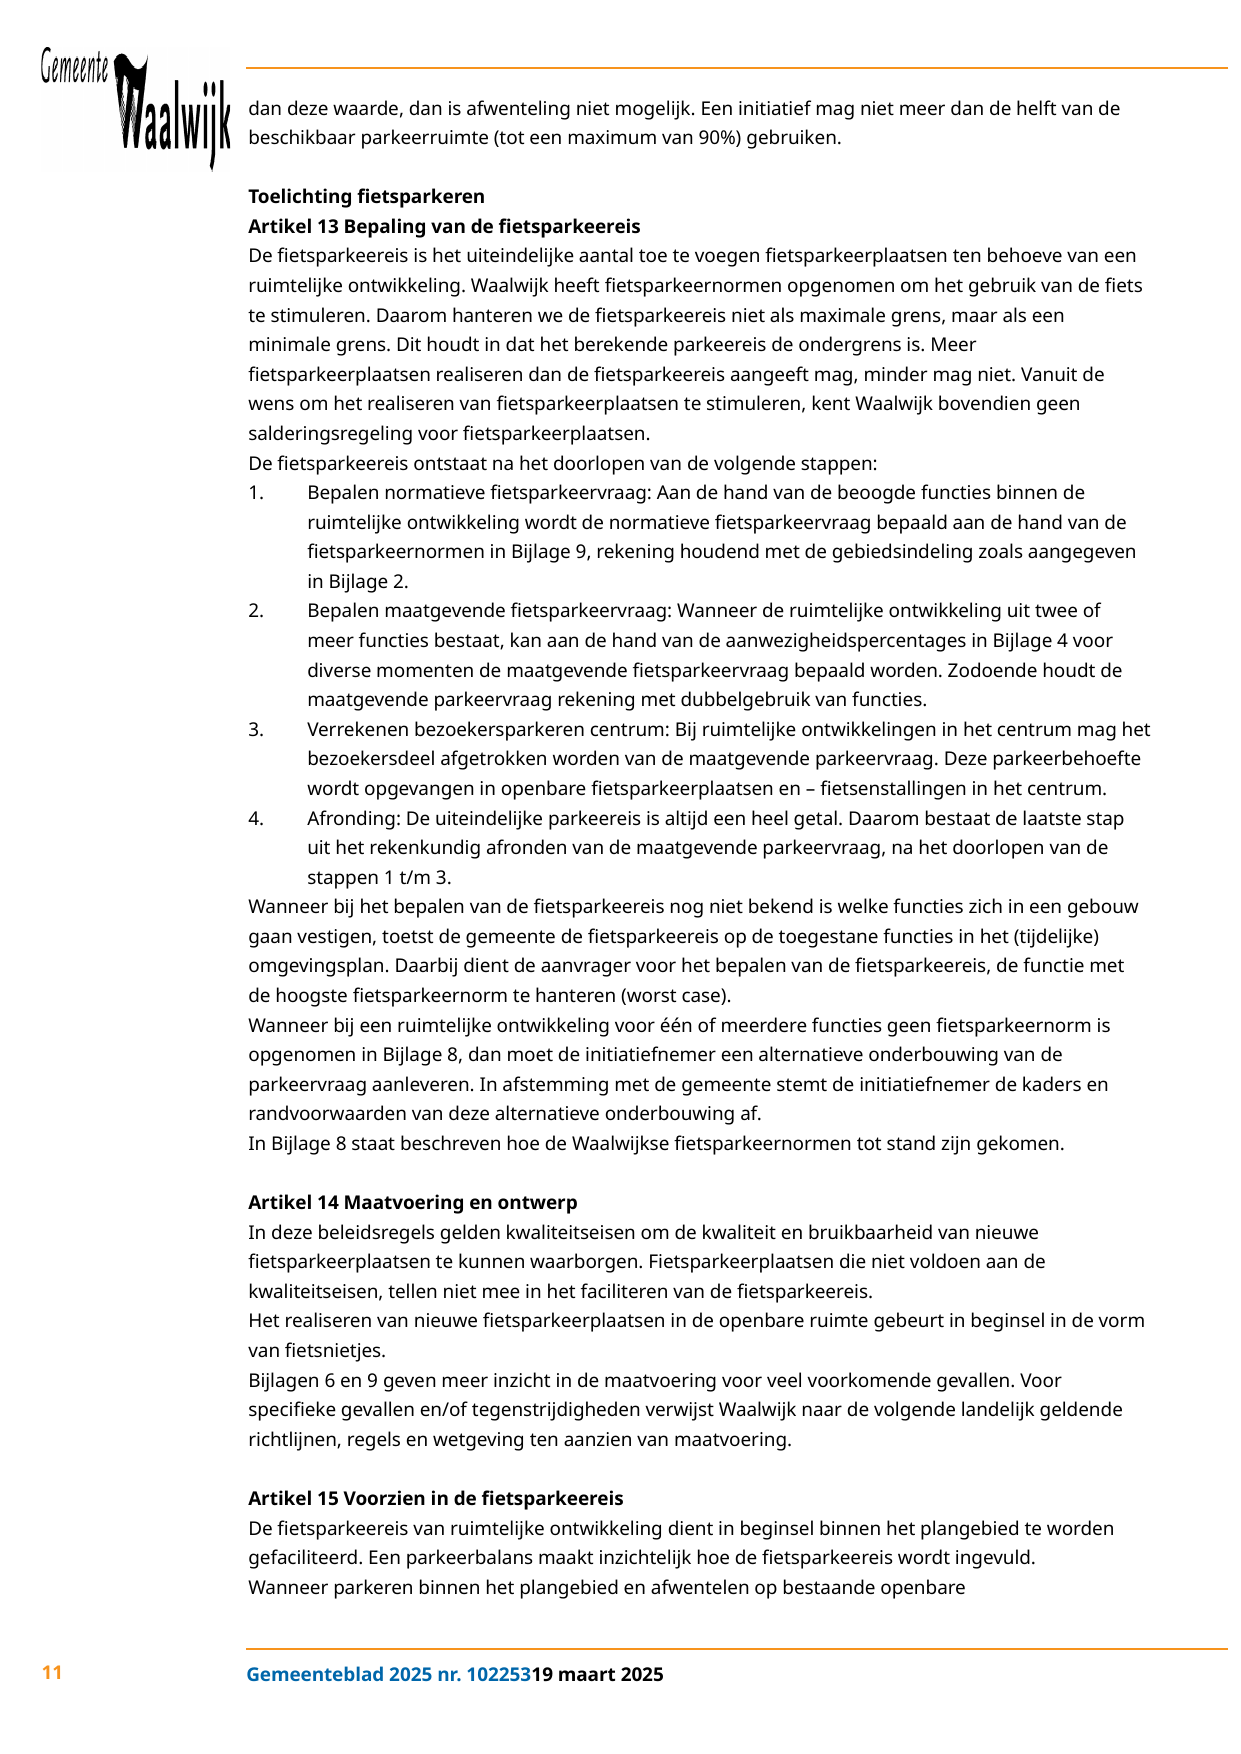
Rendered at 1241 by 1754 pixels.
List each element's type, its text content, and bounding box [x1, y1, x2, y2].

text In deze beleidsregels gelden kwaliteitseisen om de kwaliteit en bruikbaarheid van nieuwe fietsparkeerplaatsen te kunnen waarborgen. Fietsparkeerplaatsen die niet voldoen aan de kwaliteitseisen, tellen niet mee in het faciliteren van de fietsparkeereis. [248, 1219, 1152, 1304]
text Artikel 13 Bepaling van de fietsparkeereis [248, 213, 1152, 239]
text De fietsparkeereis van ruimtelijke ontwikkeling dient in beginsel binnen het plangebied te worden gefaciliteerd. Een parkeerbalans maakt inzichtelijk hoe de fietsparkeereis wordt ingevuld. [248, 1515, 1152, 1570]
list Bepalen normatieve fietsparkeervraag: Aan de hand van de beoogde functies binnen de ruimtelijke ontwikkeling wordt de normatieve fietsparkeervraag bepaald aan de hand van de fietsparkeernormen in Bijlage 9, rekening houdend met de gebiedsindeling zoals aangegeven in Bijlage 2. [248, 479, 1152, 594]
list Bepalen maatgevende fietsparkeervraag: Wanneer de ruimtelijke ontwikkeling uit twee of meer functies bestaat, kan aan de hand van de aanwezigheidspercentages in Bijlage 4 voor diverse momenten de maatgevende fietsparkeervraag bepaald worden. Zodoende houdt de maatgevende parkeervraag rekening met dubbelgebruik van functies. [248, 598, 1152, 712]
text De fietsparkeereis ontstaat na het doorlopen van de volgende stappen: [248, 450, 1152, 476]
text Toelichting fietsparkeren [248, 183, 1152, 209]
text In Bijlage 8 staat beschreven hoe de Waalwijkse fietsparkeernormen tot stand zijn gekomen. [248, 1130, 1152, 1156]
text Wanneer bij het bepalen van de fietsparkeereis nog niet bekend is welke functies zich in een gebouw gaan vestigen, toetst de gemeente de fietsparkeereis op de toegestane functies in het (tijdelijke) omgevingsplan. Daarbij dient de aanvrager voor het bepalen van de fietsparkeereis, de functie met de hoogste fietsparkeernorm te hanteren (worst case). [248, 893, 1152, 1008]
text Artikel 15 Voorzien in de fietsparkeereis [248, 1485, 1152, 1511]
text Bijlagen 6 en 9 geven meer inzicht in de maatvoering voor veel voorkomende gevallen. Voor specifieke gevallen en/of tegenstrijdigheden verwijst Waalwijk naar de volgende landelijk geldende richtlijnen, regels en wetgeving ten aanzien van maatvoering. [248, 1367, 1152, 1452]
text Wanneer parkeren binnen het plangebied en afwentelen op bestaande openbare [248, 1574, 1152, 1600]
text Artikel 14 Maatvoering en ontwerp [248, 1189, 1152, 1215]
text dan deze waarde, dan is afwenteling niet mogelijk. Een initiatief mag niet meer dan de helft van de beschikbaar parkeerruimte (tot een maximum van 90%) gebruiken. [248, 95, 1152, 150]
text De fietsparkeereis is het uiteindelijke aantal toe te voegen fietsparkeerplaatsen ten behoeve van een ruimtelijke ontwikkeling. Waalwijk heeft fietsparkeernormen opgenomen om het gebruik van de fiets te stimuleren. Daarom hanteren we de fietsparkeereis niet als maximale grens, maar als een minimale grens. Dit houdt in dat het berekende parkeereis de ondergrens is. Meer fietsparkeerplaatsen realiseren dan de fietsparkeereis aangeeft mag, minder mag niet. Vanuit de wens om het realiseren van fietsparkeerplaatsen te stimuleren, kent Waalwijk bovendien geen salderingsregeling voor fietsparkeerplaatsen. [248, 243, 1152, 446]
text Wanneer bij een ruimtelijke ontwikkeling voor één of meerdere functies geen fietsparkeernorm is opgenomen in Bijlage 8, dan moet de initiatiefnemer een alternatieve onderbouwing van de parkeervraag aanleveren. In afstemming met de gemeente stemt de initiatiefnemer de kaders en randvoorwaarden van deze alternatieve onderbouwing af. [248, 1012, 1152, 1126]
text Het realiseren van nieuwe fietsparkeerplaatsen in de openbare ruimte gebeurt in beginsel in de vorm van fietsnietjes. [248, 1308, 1152, 1363]
picture [41, 47, 231, 172]
list Afronding: De uiteindelijke parkeereis is altijd een heel getal. Daarom bestaat de laatste stap uit het rekenkundig afronden van de maatgevende parkeervraag, na het doorlopen van de stappen 1 t/m 3. [248, 805, 1152, 890]
list Verrekenen bezoekersparkeren centrum: Bij ruimtelijke ontwikkelingen in het centrum mag het bezoekersdeel afgetrokken worden van de maatgevende parkeervraag. Deze parkeerbehoefte wordt opgevangen in openbare fietsparkeerplaatsen en – fietsenstallingen in het centrum. [248, 716, 1152, 801]
